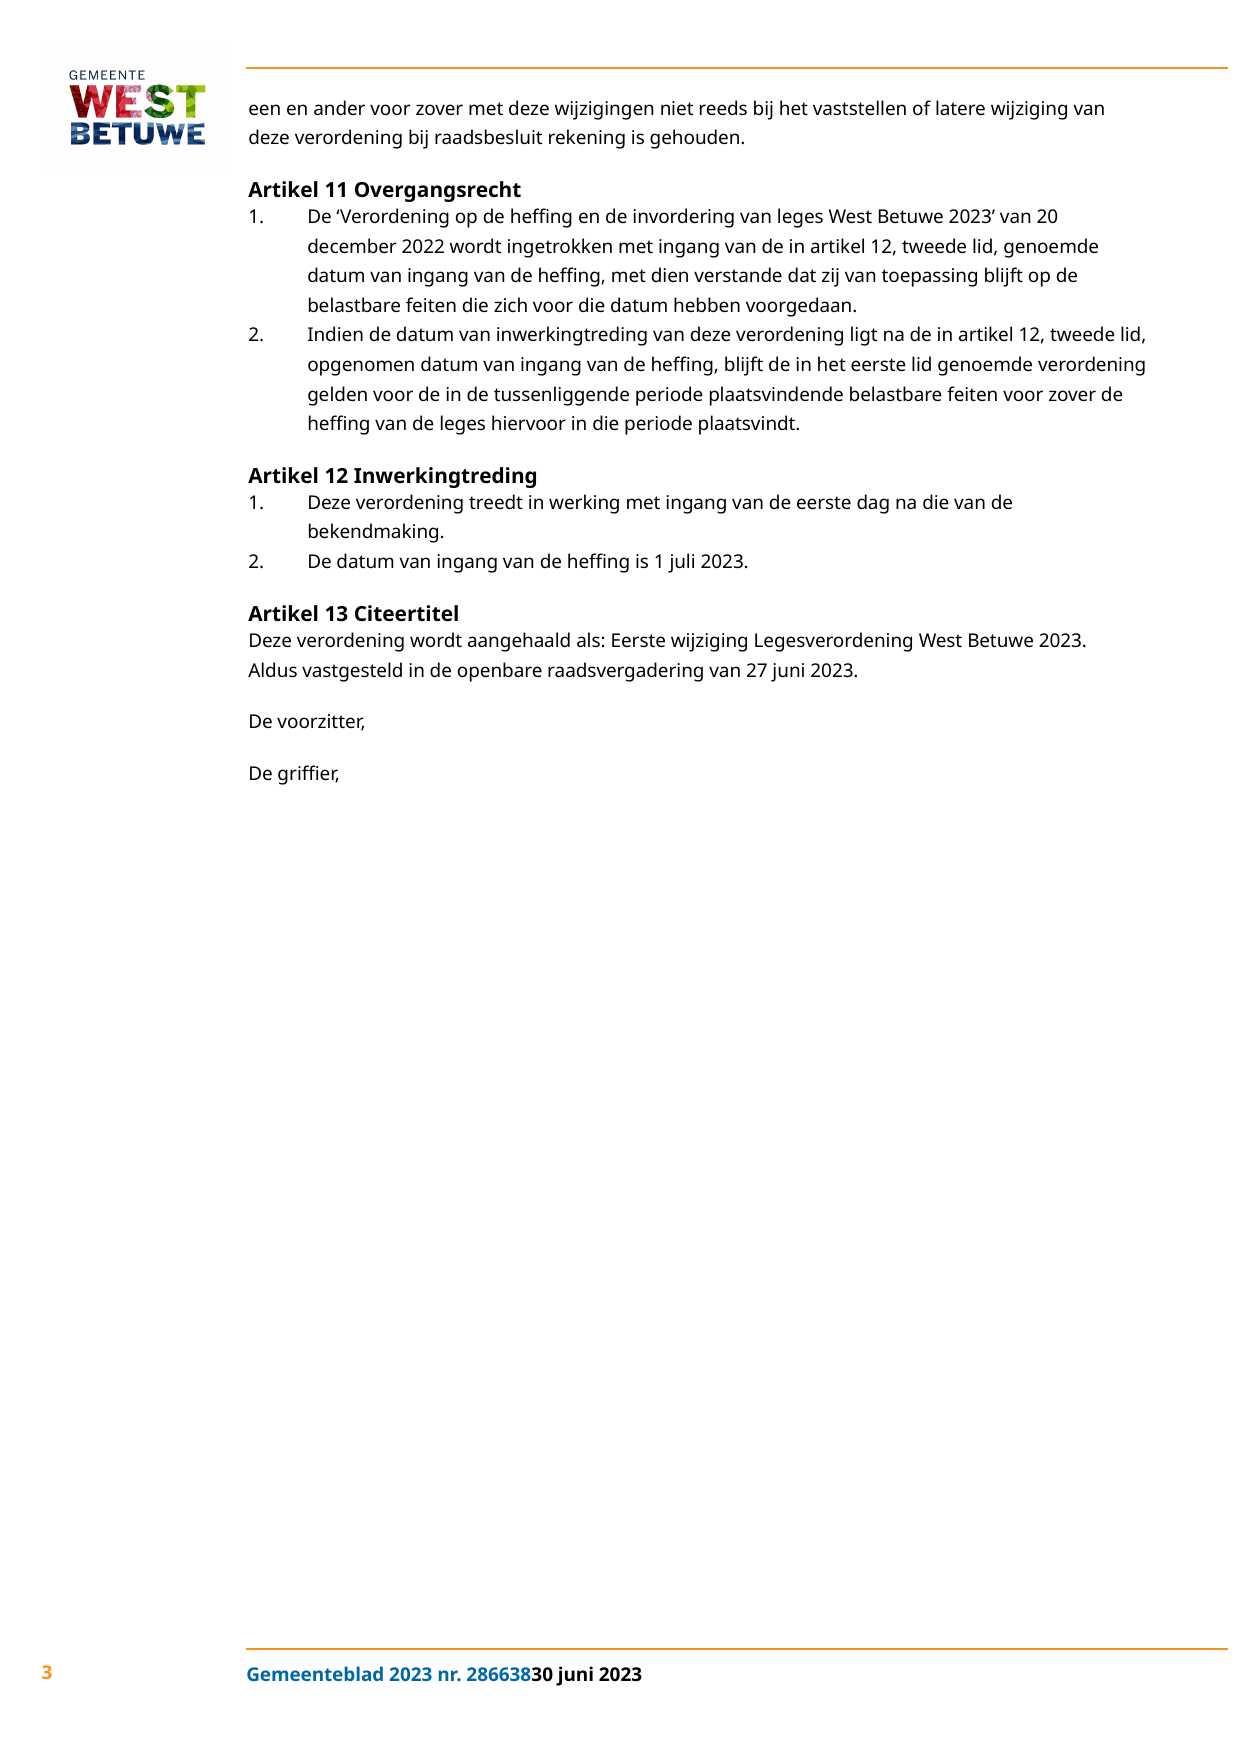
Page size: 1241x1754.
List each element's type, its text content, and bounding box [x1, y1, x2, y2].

text Artikel 13 Citeertitel [248, 599, 1152, 627]
text Aldus vastgesteld in de openbare raadsvergadering van 27 juni 2023. [248, 657, 1152, 682]
text een en ander voor zover met deze wijzigingen niet reeds bij het vaststellen of latere wijziging van deze verordening bij raadsbesluit rekening is gehouden. [248, 95, 1152, 150]
list Deze verordening treedt in werking met ingang van de eerste dag na die van de bekendmaking. [248, 489, 1152, 544]
picture [41, 47, 231, 172]
text De griffier, [248, 760, 1152, 785]
list De datum van ingang van de heffing is 1 juli 2023. [248, 548, 1152, 574]
text Artikel 11 Overgangsrecht [248, 175, 1152, 203]
text Artikel 12 Inwerkingtreding [248, 461, 1152, 489]
text De voorzitter, [248, 708, 1152, 734]
text Deze verordening wordt aangehaald als: Eerste wijziging Legesverordening West Betuwe 2023. [248, 627, 1152, 653]
list Indien de datum van inwerkingtreding van deze verordening ligt na de in artikel 12, tweede lid, opgenomen datum van ingang van de heffing, blijft de in het eerste lid genoemde verordening gelden voor de in de tussenliggende periode plaatsvindende belastbare feiten voor zover de heffing van de leges hiervoor in die periode plaatsvindt. [248, 322, 1152, 436]
list De ‘Verordening op de heffing en de invordering van leges West Betuwe 2023’ van 20 december 2022 wordt ingetrokken met ingang van de in artikel 12, tweede lid, genoemde datum van ingang van de heffing, met dien verstande dat zij van toepassing blijft op de belastbare feiten die zich voor die datum hebben voorgedaan. [248, 203, 1152, 318]
